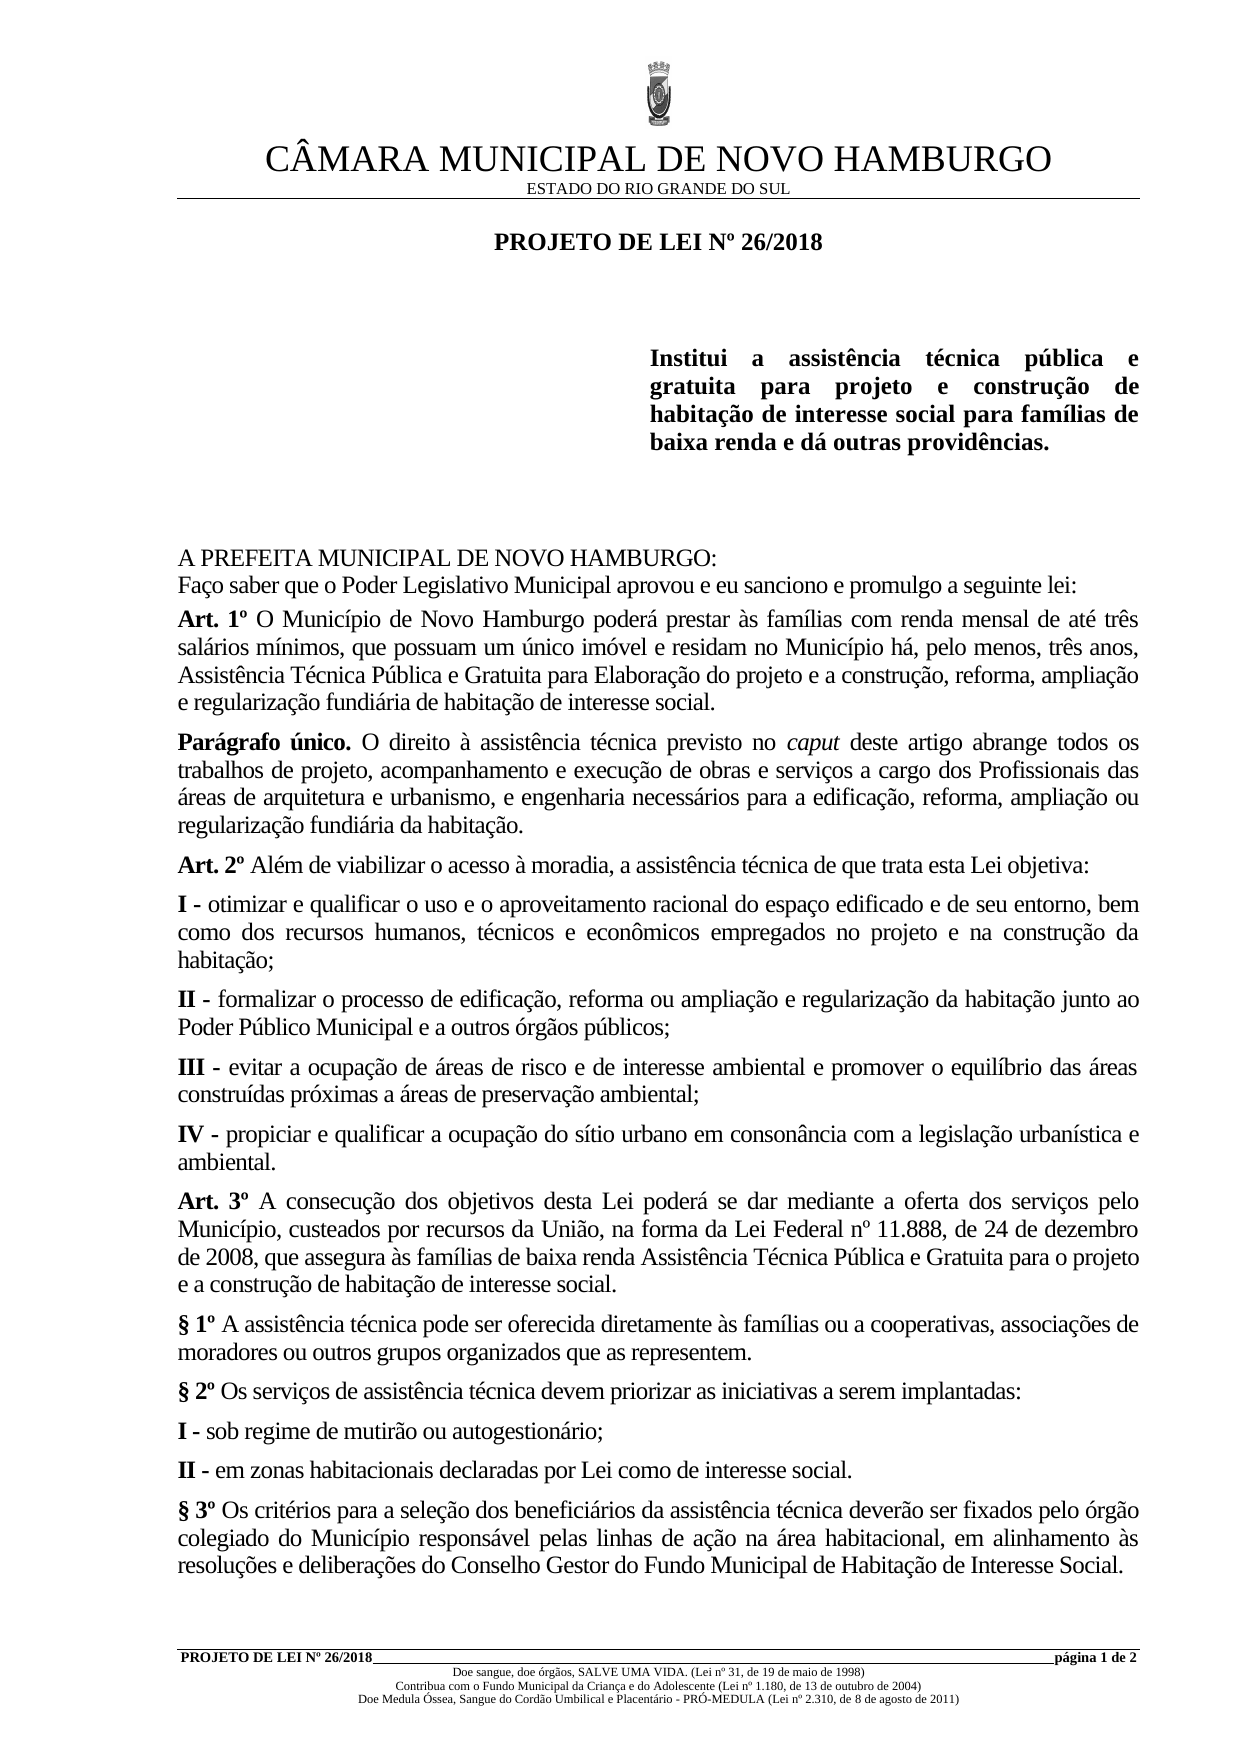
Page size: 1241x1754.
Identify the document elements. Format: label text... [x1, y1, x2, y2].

text § 2º Os serviços de assistência técnica devem priorizar as iniciativas a serem implantadas: [177, 1377, 1140, 1405]
text Art. 3º A consecução dos objetivos desta Lei poderá se dar mediante a oferta dos serviços pelo Município, custeados por recursos da União, na forma da Lei Federal nº 11.888, de 24 de dezembro de 2008, que assegura às famílias de baixa renda Assistência Técnica Pública e Gratuita para o projeto e a construção de habitação de interesse social. [177, 1187, 1140, 1298]
text § 1º A assistência técnica pode ser oferecida diretamente às famílias ou a cooperativas, associações de moradores ou outros grupos organizados que as representem. [177, 1310, 1140, 1365]
text I - otimizar e qualificar o uso e o aproveitamento racional do espaço edificado e de seu entorno, bem como dos recursos humanos, técnicos e econômicos empregados no projeto e na construção da habitação; [177, 890, 1140, 973]
text § 3º Os critérios para a seleção dos beneficiários da assistência técnica deverão ser fixados pelo órgão colegiado do Município responsável pelas linhas de ação na área habitacional, em alinhamento às resoluções e deliberações do Conselho Gestor do Fundo Municipal de Habitação de Interesse Social. [177, 1496, 1140, 1579]
text Art. 1º O Município de Novo Hamburgo poderá prestar às famílias com renda mensal de até três salários mínimos, que possuam um único imóvel e residam no Município há, pelo menos, três anos, Assistência Técnica Pública e Gratuita para Elaboração do projeto e a construção, reforma, ampliação e regularização fundiária de habitação de interesse social. [177, 605, 1140, 716]
text Faço saber que o Poder Legislativo Municipal aprovou e eu sanciono e promulgo a seguinte lei: [177, 572, 1140, 599]
text III - evitar a ocupação de áreas de risco e de interesse ambiental e promover o equilíbrio das áreas construídas próximas a áreas de preservação ambiental; [177, 1053, 1140, 1108]
title PROJETO DE LEI Nº 26/2018 [177, 228, 1140, 256]
text IV - propiciar e qualificar a ocupação do sítio urbano em consonância com a legislação urbanística e ambiental. [177, 1120, 1140, 1175]
text II - em zonas habitacionais declaradas por Lei como de interesse social. [177, 1456, 1140, 1484]
text Institui a assistência técnica pública e gratuita para projeto e construção de habitação de interesse social para famílias de baixa renda e dá outras providências. [649, 344, 1140, 455]
text Art. 2º Além de viabilizar o acesso à moradia, a assistência técnica de que trata esta Lei objetiva: [177, 851, 1140, 878]
text I - sob regime de mutirão ou autogestionário; [177, 1417, 1140, 1444]
text II - formalizar o processo de edificação, reforma ou ampliação e regularização da habitação junto ao Poder Público Municipal e a outros órgãos públicos; [177, 985, 1140, 1041]
text A PREFEITA MUNICIPAL DE NOVO HAMBURGO: [177, 544, 1140, 572]
text Parágrafo único. O direito à assistência técnica previsto no caput deste artigo abrange todos os trabalhos de projeto, acompanhamento e execução de obras e serviços a cargo dos Profissionais das áreas de arquitetura e urbanismo, e engenharia necessários para a edificação, reforma, ampliação ou regularização fundiária da habitação. [177, 728, 1140, 839]
